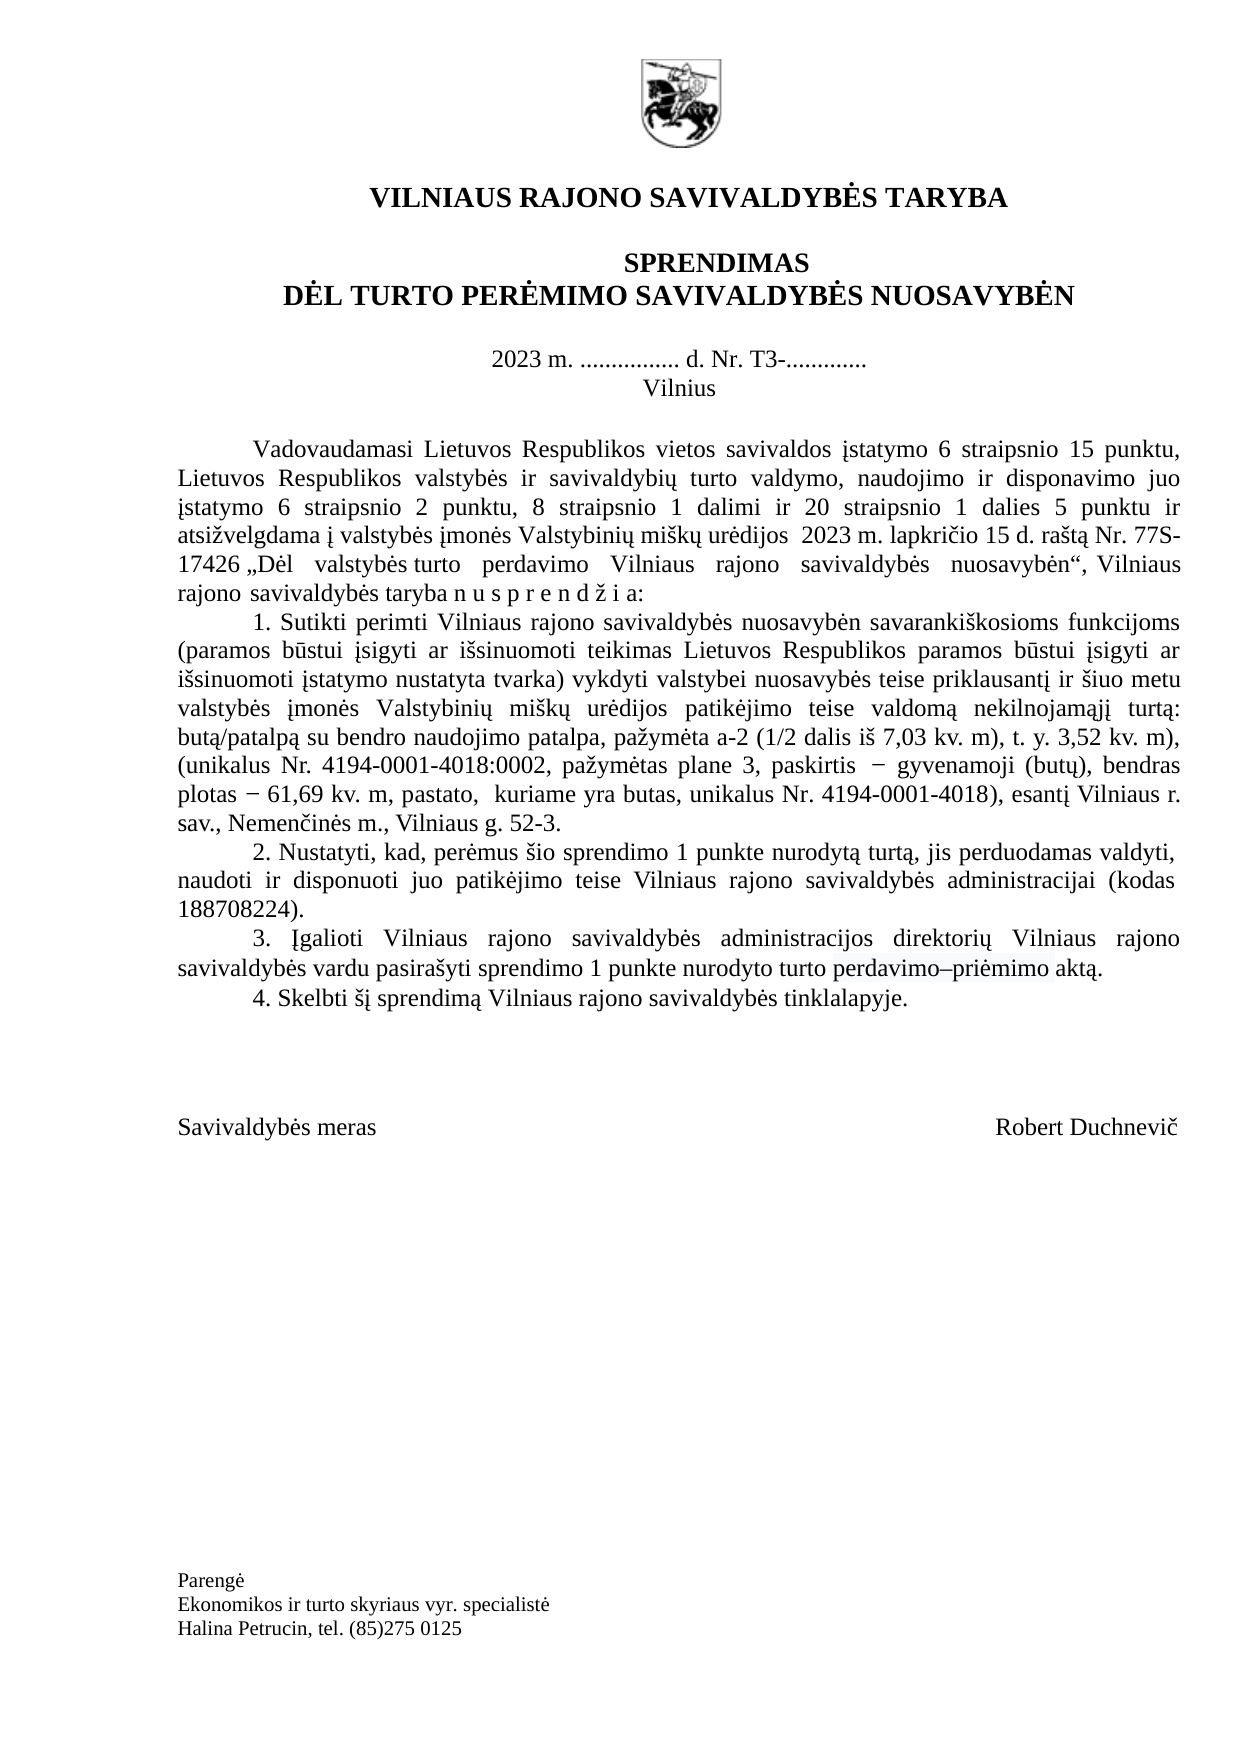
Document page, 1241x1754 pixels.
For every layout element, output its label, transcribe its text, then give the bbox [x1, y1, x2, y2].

text 2023 m. ................ d. Nr. T3-............. [177, 344, 1181, 373]
text 3. Įgalioti Vilniaus rajono savivaldybės administracijos direktorių Vilniaus rajono savivaldybės vardu pasirašyti sprendimo 1 punkte nurodyto turto perdavimo–priėmimo aktą. [177, 923, 1181, 983]
text 1. Sutikti perimti Vilniaus rajono savivaldybės nuosavybėn savarankiškosioms funkcijoms (paramos būstui įsigyti ar išsinuomoti teikimas Lietuvos Respublikos paramos būstui įsigyti ar išsinuomoti įstatymo nustatyta tvarka) vykdyti valstybei nuosavybės teise priklausantį ir šiuo metu valstybės įmonės Valstybinių miškų urėdijos patikėjimo teise valdomą nekilnojamąjį turtą: butą/patalpą su bendro naudojimo patalpa, pažymėta a-2 (1/2 dalis iš 7,03 kv. m), t. y. 3,52 kv. m), (unikalus Nr. 4194-0001-4018:0002, pažymėtas plane 3, paskirtis ̶ gyvenamoji (butų), bendras plotas ̶ 61,69 kv. m, pastato, kuriame yra butas, unikalus Nr. 4194-0001-4018), esantį Vilniaus r. sav., Nemenčinės m., Vilniaus g. 52-3. [177, 607, 1181, 837]
text Vadovaudamasi Lietuvos Respublikos vietos savivaldos įstatymo 6 straipsnio 15 punktu, Lietuvos Respublikos valstybės ir savivaldybių turto valdymo, naudojimo ir disponavimo juo įstatymo 6 straipsnio 2 punktu, 8 straipsnio 1 dalimi ir 20 straipsnio 1 dalies 5 punktu ir atsižvelgdama į valstybės įmonės Valstybinių miškų urėdijos 2023 m. lapkričio 15 d. raštą Nr. 77S-17426 „Dėl valstybės turto perdavimo Vilniaus rajono savivaldybės nuosavybėn“, Vilniaus rajono savivaldybės taryba nusprendžia: [177, 434, 1181, 607]
text Savivaldybės meras Robert Duchnevič [177, 1091, 1181, 1141]
text SPRENDIMAS [177, 246, 1181, 278]
text 4. Skelbti šį sprendimą Vilniaus rajono savivaldybės tinklalapyje. [177, 983, 1181, 1012]
text Vilnius [177, 373, 1181, 402]
text VILNIAUS RAJONO SAVIVALDYBĖS TARYBA [192, 180, 1186, 214]
text 2. Nustatyti, kad, perėmus šio sprendimo 1 punkte nurodytą turtą, jis perduodamas valdyti, naudoti ir disponuoti juo patikėjimo teise Vilniaus rajono savivaldybės administracijai (kodas 188708224). [177, 837, 1176, 923]
text DĖL TURTO PERĖMIMO SAVIVALDYBĖS NUOSAVYBĖN [177, 278, 1181, 312]
